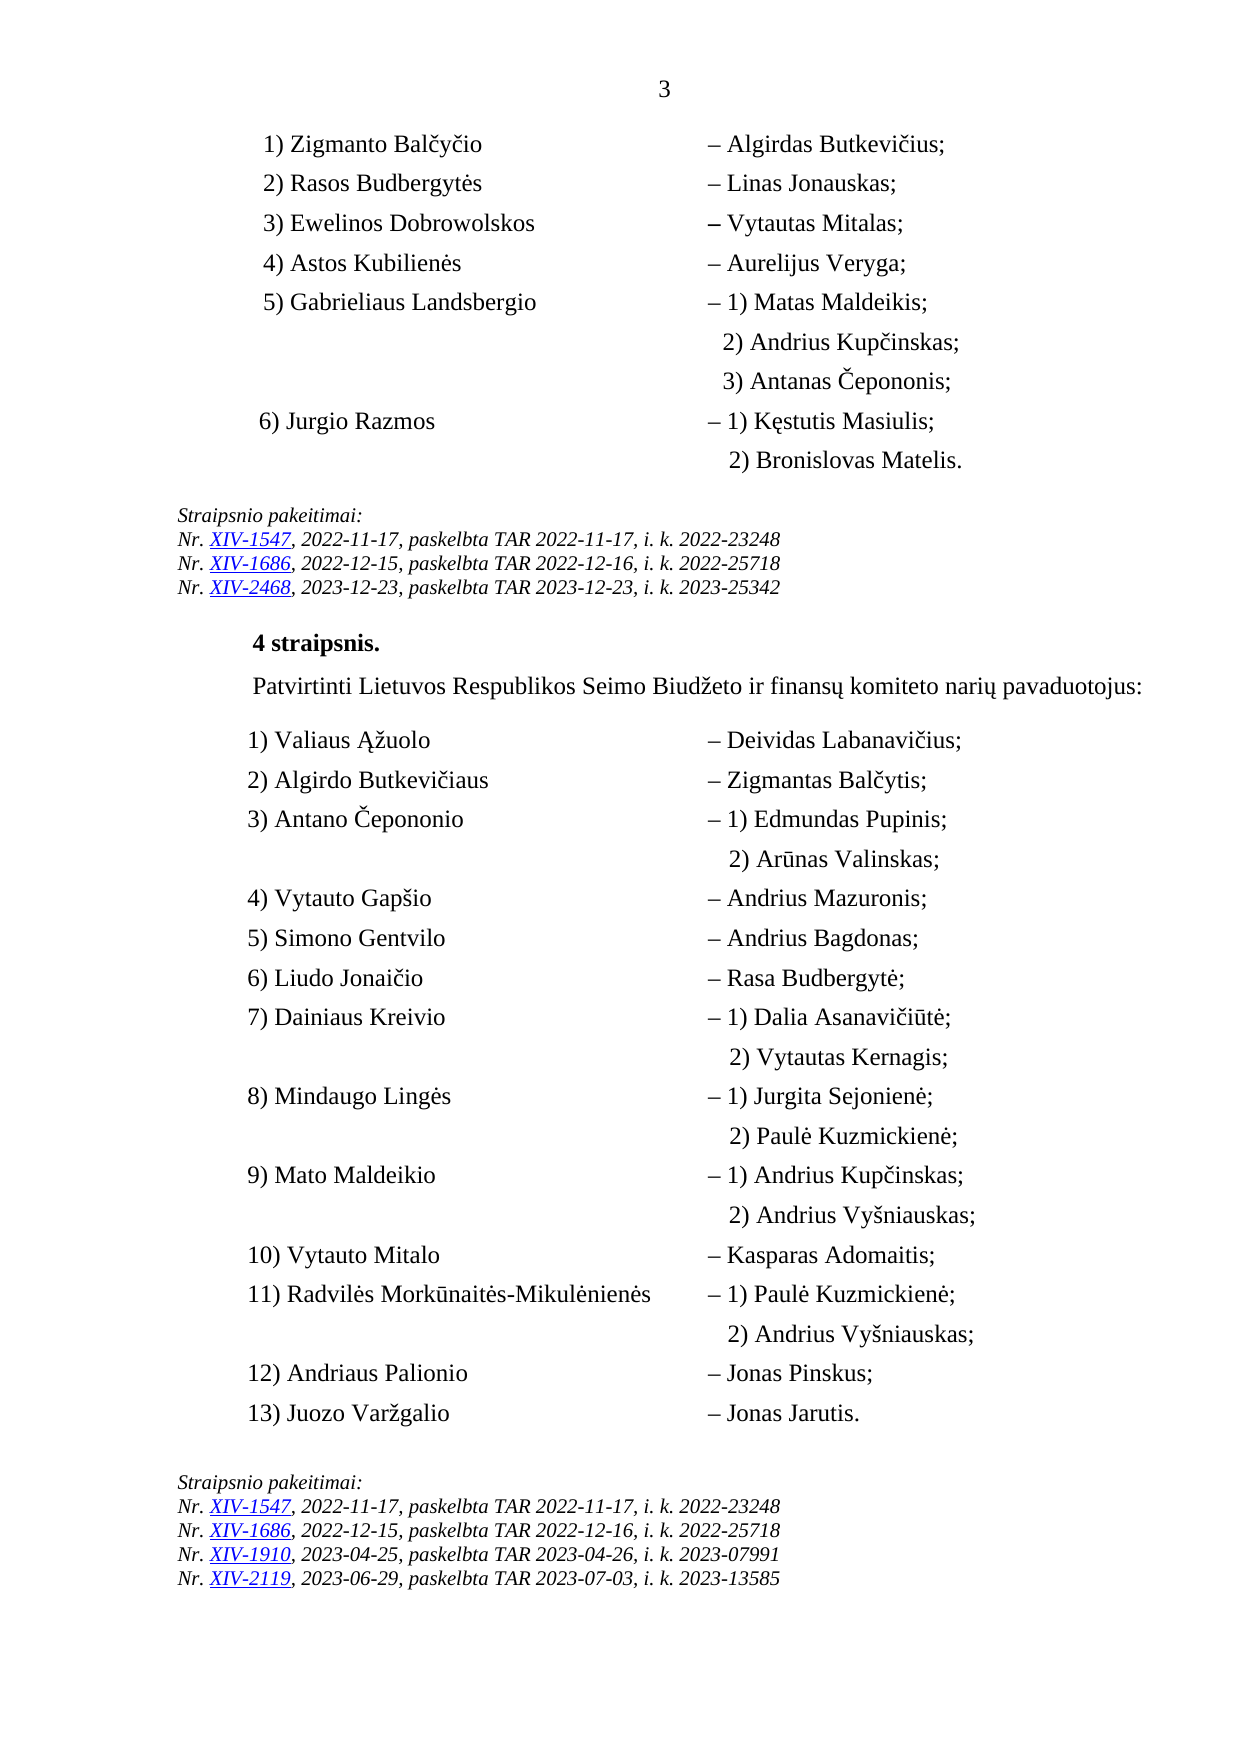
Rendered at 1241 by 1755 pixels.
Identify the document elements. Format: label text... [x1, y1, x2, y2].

table_cell – 1) Andrius Kupčinskas; 2) Andrius Vyšniauskas; [697, 1150, 1163, 1229]
table_cell – Jonas Pinskus; [697, 1348, 1163, 1387]
table_cell 9) Mato Maldeikio [236, 1150, 697, 1229]
table_cell 5) Gabrieliaus Landsbergio [248, 276, 697, 395]
table_cell – Rasa Budbergytė; [697, 952, 1163, 991]
text Nr. XIV-1686, 2022-12-15, paskelbta TAR 2022-12-16, i. k. 2022-25718 [177, 551, 1152, 575]
text Nr. XIV-1686, 2022-12-15, paskelbta TAR 2022-12-16, i. k. 2022-25718 [177, 1518, 1152, 1542]
table_cell 3) Ewelinos Dobrowolskos [248, 197, 697, 237]
table_cell – 1) Edmundas Pupinis; 2) Arūnas Valinskas; [697, 794, 1163, 873]
text Nr. XIV-2119, 2023-06-29, paskelbta TAR 2023-07-03, i. k. 2023-13585 [177, 1566, 1152, 1590]
table_header – Algirdas Butkevičius; [697, 118, 1163, 158]
text Nr. XIV-1547, 2022-11-17, paskelbta TAR 2022-11-17, i. k. 2022-23248 [177, 1494, 1152, 1518]
text Nr. XIV-2468, 2023-12-23, paskelbta TAR 2023-12-23, i. k. 2023-25342 [177, 575, 1152, 599]
table_header – Deividas Labanavičius; [697, 714, 1163, 754]
text Straipsnio pakeitimai: [177, 503, 1152, 527]
table_cell 4) Vytauto Gapšio [236, 873, 697, 912]
table_cell 3) Antano Čepononio [236, 794, 697, 873]
table_cell 2) Rasos Budbergytės [248, 158, 697, 197]
text Patvirtinti Lietuvos Respublikos Seimo Biudžeto ir finansų komiteto narių pavaduotojus: [177, 671, 1152, 700]
table_cell 13) Juozo Varžgalio [236, 1387, 697, 1427]
table_cell – Jonas Jarutis. [697, 1387, 1163, 1427]
table_cell 4) Astos Kubilienės [248, 237, 697, 276]
table_cell 7) Dainiaus Kreivio [236, 991, 697, 1071]
table_cell – 1) Matas Maldeikis; 2) Andrius Kupčinskas; 3) Antanas Čepononis; [697, 276, 1163, 395]
table_cell 12) Andriaus Palionio [236, 1348, 697, 1387]
table_cell – 1) Jurgita Sejonienė; 2) Paulė Kuzmickienė; [697, 1071, 1163, 1150]
table_cell – Andrius Bagdonas; [697, 912, 1163, 952]
table_header 1) Zigmanto Balčyčio [248, 118, 697, 158]
table_cell – 1) Paulė Kuzmickienė; 2) Andrius Vyšniauskas; [697, 1269, 1163, 1348]
table_cell – Kasparas Adomaitis; [697, 1229, 1163, 1268]
table_header 1) Valiaus Ąžuolo [236, 714, 697, 754]
table_cell 5) Simono Gentvilo [236, 912, 697, 952]
table_cell – Vytautas Mitalas; [697, 197, 1163, 237]
table_cell 2) Algirdo Butkevičiaus [236, 754, 697, 793]
table_cell – 1) Dalia Asanavičiūtė; 2) Vytautas Kernagis; [697, 991, 1163, 1071]
table_cell 6) Liudo Jonaičio [236, 952, 697, 991]
table_cell – Andrius Mazuronis; [697, 873, 1163, 912]
table_cell – Aurelijus Veryga; [697, 237, 1163, 276]
table_cell 6) Jurgio Razmos [248, 395, 697, 474]
table_cell 10) Vytauto Mitalo [236, 1229, 697, 1268]
text 4 straipsnis. [177, 628, 1152, 657]
text Nr. XIV-1547, 2022-11-17, paskelbta TAR 2022-11-17, i. k. 2022-23248 [177, 527, 1152, 551]
table_cell – Zigmantas Balčytis; [697, 754, 1163, 793]
table_cell – 1) Kęstutis Masiulis; 2) Bronislovas Matelis. [697, 395, 1163, 474]
table_cell – Linas Jonauskas; [697, 158, 1163, 197]
text Nr. XIV-1910, 2023-04-25, paskelbta TAR 2023-04-26, i. k. 2023-07991 [177, 1542, 1152, 1566]
table_cell 8) Mindaugo Lingės [236, 1071, 697, 1150]
table_cell 11) Radvilės Morkūnaitės-Mikulėnienės [236, 1269, 697, 1348]
text Straipsnio pakeitimai: [177, 1470, 1152, 1494]
